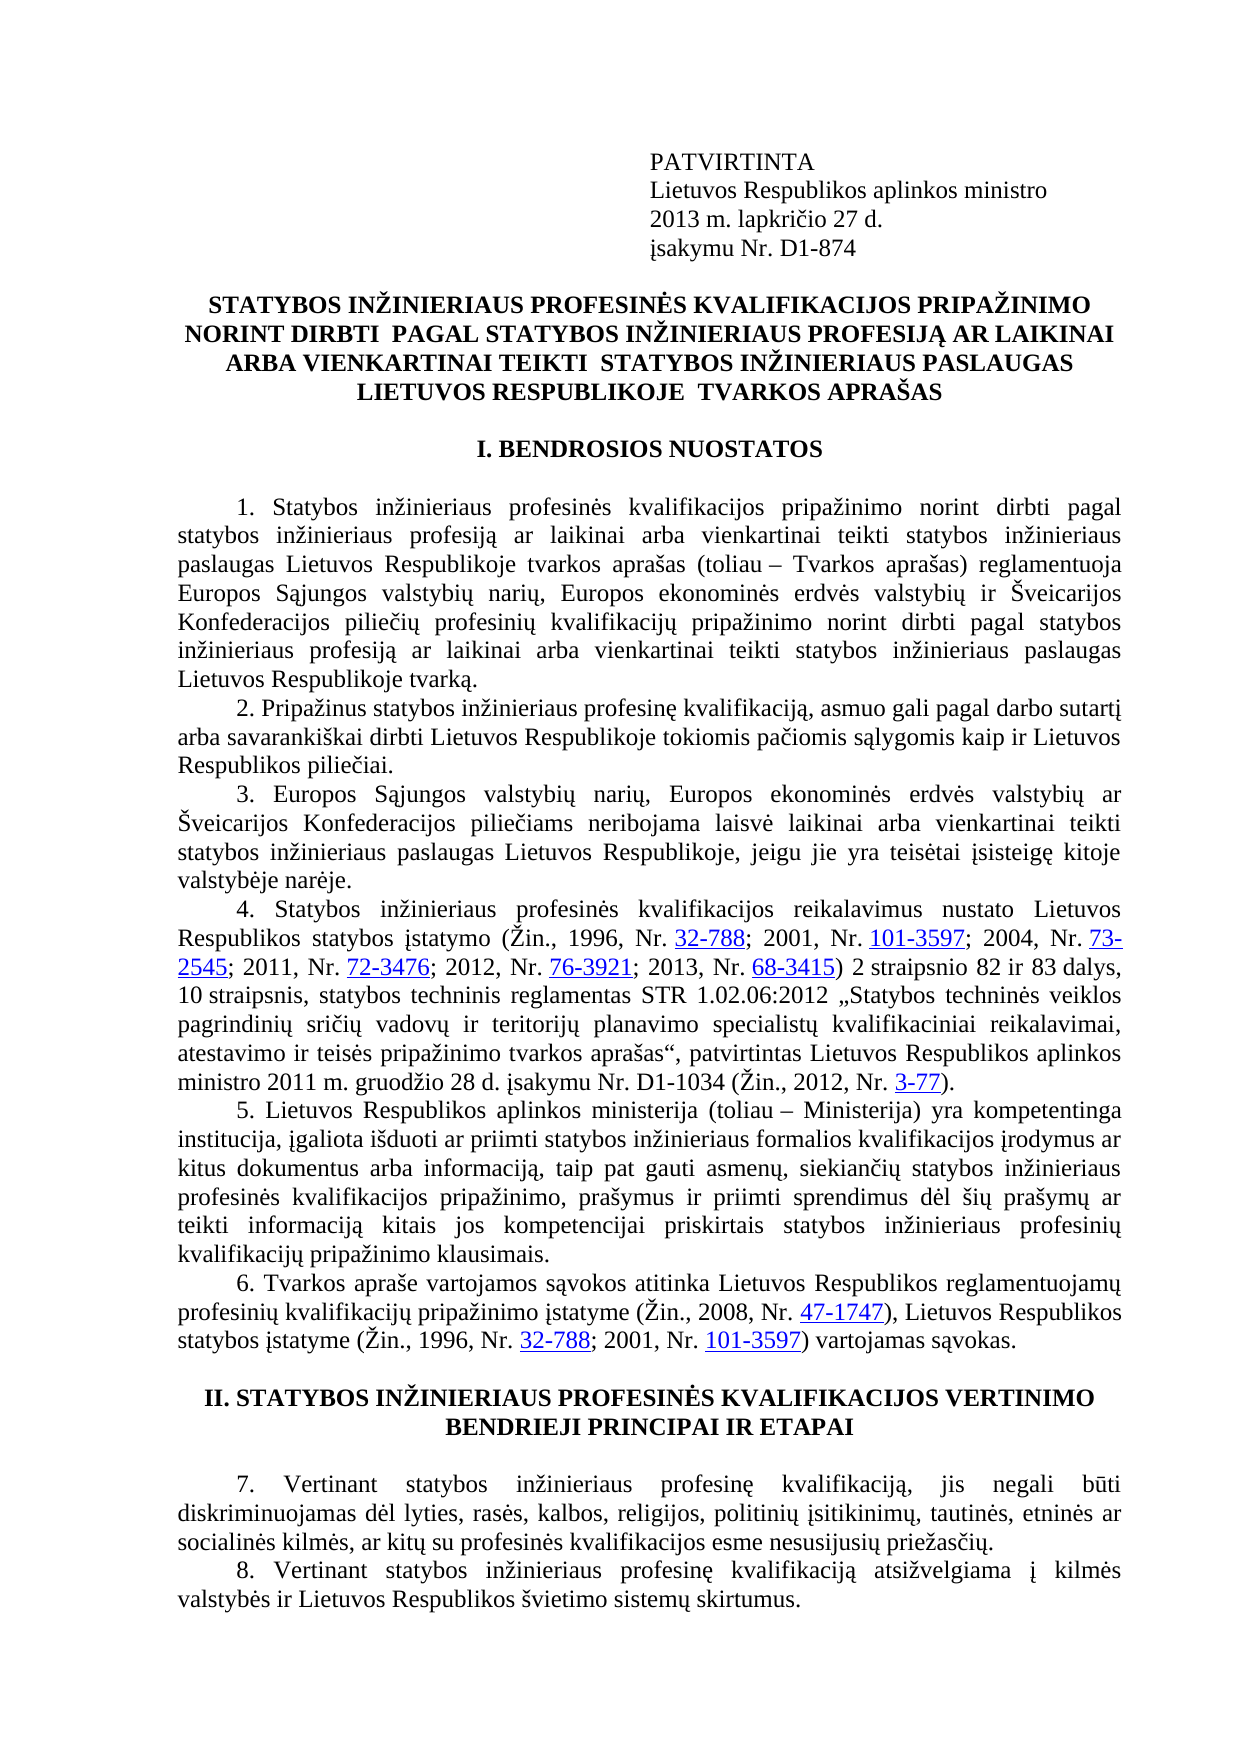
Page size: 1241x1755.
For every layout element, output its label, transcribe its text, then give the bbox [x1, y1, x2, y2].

text 2013 m. lapkričio 27 d. [649, 204, 1122, 233]
text 1. Statybos inžinieriaus profesinės kvalifikacijos pripažinimo norint dirbti pagal statybos inžinieriaus profesiją ar laikinai arba vienkartinai teikti statybos inžinieriaus paslaugas Lietuvos Respublikoje tvarkos aprašas (toliau – Tvarkos aprašas) reglamentuoja Europos Sąjungos valstybių narių, Europos ekonominės erdvės valstybių ir Šveicarijos Konfederacijos piliečių profesinių kvalifikacijų pripažinimo norint dirbti pagal statybos inžinieriaus profesiją ar laikinai arba vienkartinai teikti statybos inžinieriaus paslaugas Lietuvos Respublikoje tvarką. [177, 492, 1122, 693]
text 8. Vertinant statybos inžinieriaus profesinę kvalifikaciją atsižvelgiama į kilmės valstybės ir Lietuvos Respublikos švietimo sistemų skirtumus. [177, 1556, 1122, 1613]
text PATVIRTINTA [649, 147, 1122, 176]
text 5. Lietuvos Respublikos aplinkos ministerija (toliau – Ministerija) yra kompetentinga institucija, įgaliota išduoti ar priimti statybos inžinieriaus formalios kvalifikacijos įrodymus ar kitus dokumentus arba informaciją, taip pat gauti asmenų, siekiančių statybos inžinieriaus profesinės kvalifikacijos pripažinimo, prašymus ir priimti sprendimus dėl šių prašymų ar teikti informaciją kitais jos kompetencijai priskirtais statybos inžinieriaus profesinių kvalifikacijų pripažinimo klausimais. [177, 1096, 1122, 1268]
text STATYBOS INŽINIERIAUS PROFESINĖS KVALIFIKACIJOS PRIPAŽINIMO NORINT DIRBTI PAGAL STATYBOS INŽINIERIAUS PROFESIJĄ AR LAIKINAI ARBA VIENKARTINAI TEIKTI STATYBOS INŽINIERIAUS PASLAUGAS LIETUVOS RESPUBLIKOJE TVARKOS APRAŠAS [177, 291, 1122, 406]
text 7. Vertinant statybos inžinieriaus profesinę kvalifikaciją, jis negali būti diskriminuojamas dėl lyties, rasės, kalbos, religijos, politinių įsitikinimų, tautinės, etninės ar socialinės kilmės, ar kitų su profesinės kvalifikacijos esme nesusijusių priežasčių. [177, 1469, 1122, 1556]
text 3. Europos Sąjungos valstybių narių, Europos ekonominės erdvės valstybių ar Šveicarijos Konfederacijos piliečiams neribojama laisvė laikinai arba vienkartinai teikti statybos inžinieriaus paslaugas Lietuvos Respublikoje, jeigu jie yra teisėtai įsisteigę kitoje valstybėje narėje. [177, 779, 1122, 894]
text Lietuvos Respublikos aplinkos ministro [649, 176, 1122, 204]
text II. STATYBOS INŽINIERIAUS PROFESINĖS KVALIFIKACIJOS VERTINIMO BENDRIEJI PRINCIPAI IR ETAPAI [177, 1383, 1122, 1441]
text 4. Statybos inžinieriaus profesinės kvalifikacijos reikalavimus nustato Lietuvos Respublikos statybos įstatymo (Žin., 1996, Nr. 32-788; 2001, Nr. 101-3597; 2004, Nr. 73-2545; 2011, Nr. 72-3476; 2012, Nr. 76-3921; 2013, Nr. 68-3415) 2 straipsnio 82 ir 83 dalys, 10 straipsnis, statybos techninis reglamentas STR 1.02.06:2012 „Statybos techninės veiklos pagrindinių sričių vadovų ir teritorijų planavimo specialistų kvalifikaciniai reikalavimai, atestavimo ir teisės pripažinimo tvarkos aprašas“, patvirtintas Lietuvos Respublikos aplinkos ministro 2011 m. gruodžio 28 d. įsakymu Nr. D1-1034 (Žin., 2012, Nr. 3-77). [177, 894, 1122, 1096]
text I. BENDROSIOS NUOSTATOS [177, 434, 1122, 463]
text 6. Tvarkos apraše vartojamos sąvokos atitinka Lietuvos Respublikos reglamentuojamų profesinių kvalifikacijų pripažinimo įstatyme (Žin., 2008, Nr. 47-1747), Lietuvos Respublikos statybos įstatyme (Žin., 1996, Nr. 32-788; 2001, Nr. 101-3597) vartojamas sąvokas. [177, 1268, 1122, 1354]
text 2. Pripažinus statybos inžinieriaus profesinę kvalifikaciją, asmuo gali pagal darbo sutartį arba savarankiškai dirbti Lietuvos Respublikoje tokiomis pačiomis sąlygomis kaip ir Lietuvos Respublikos piliečiai. [177, 693, 1122, 779]
text įsakymu Nr. D1-874 [649, 233, 1122, 262]
